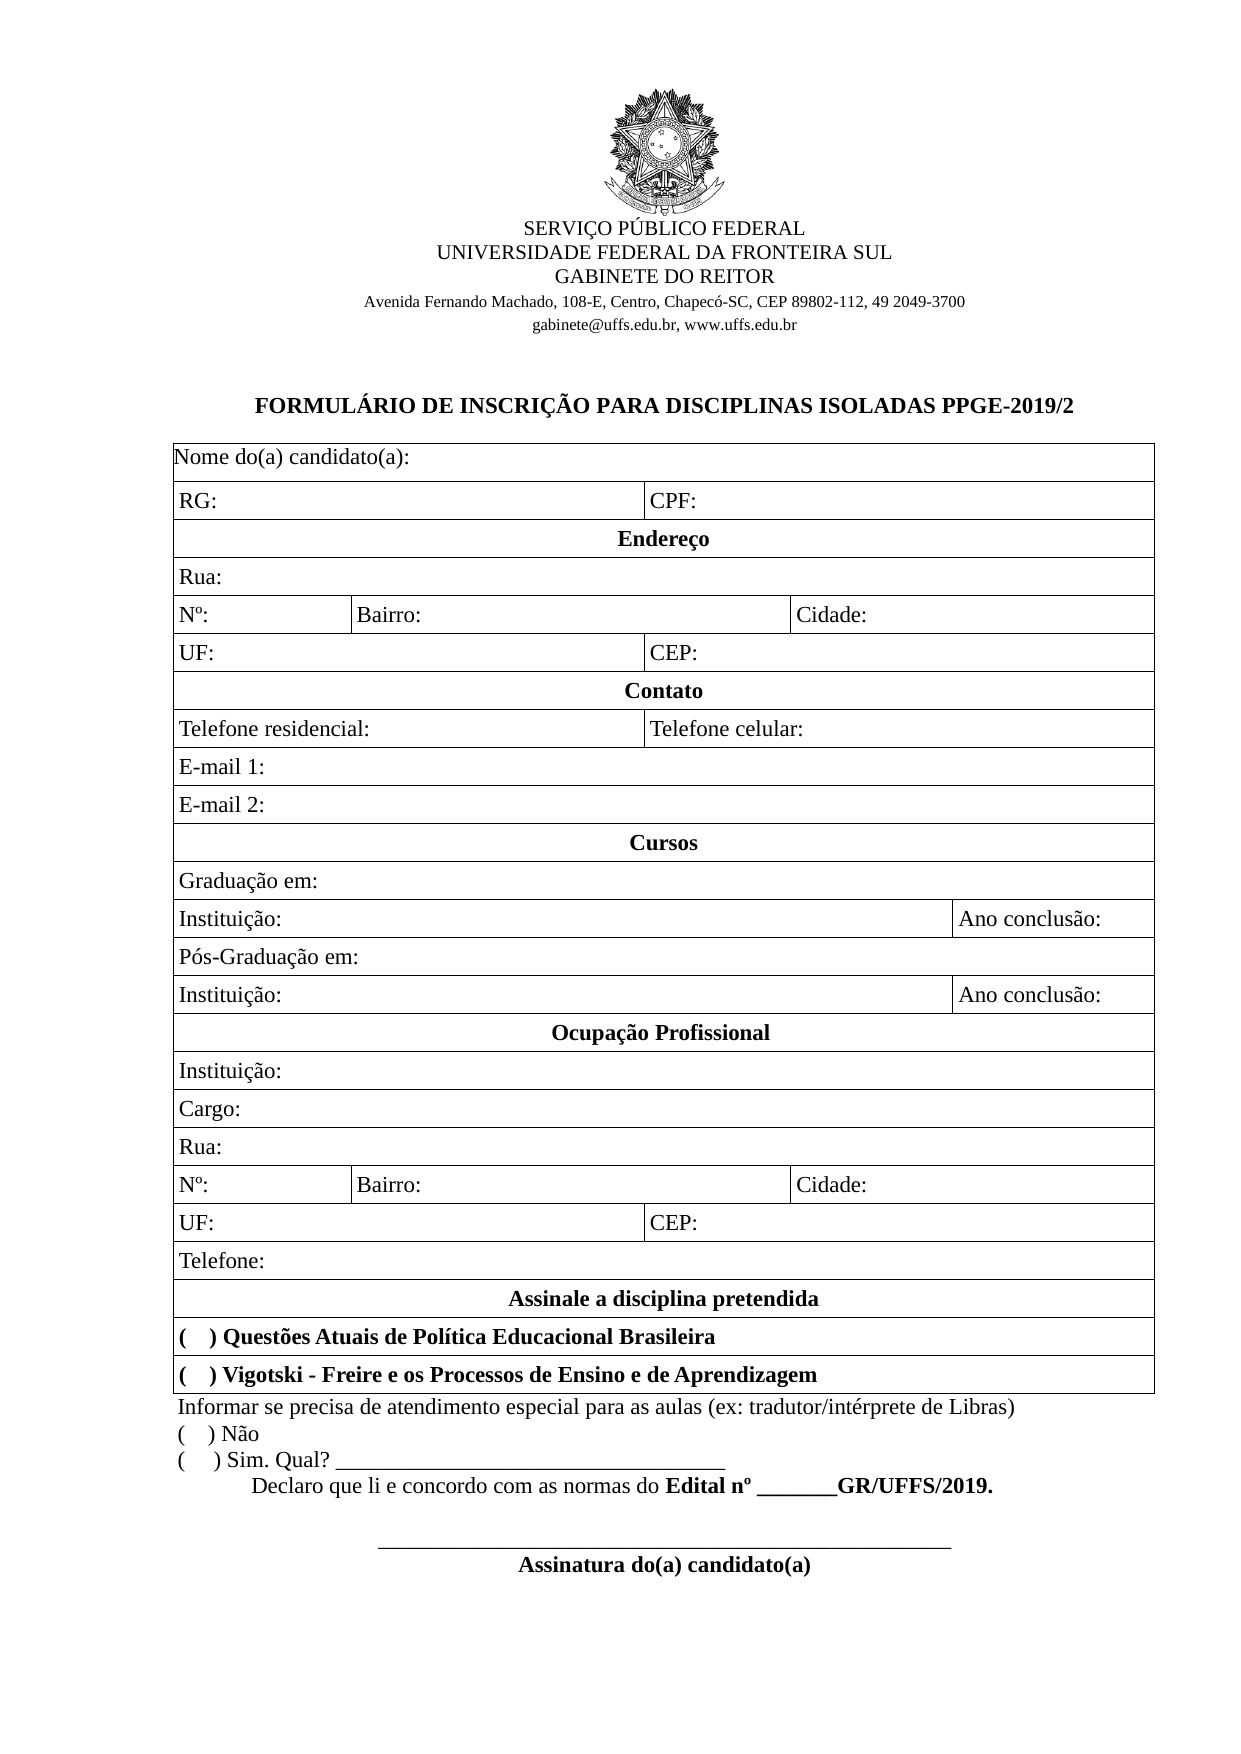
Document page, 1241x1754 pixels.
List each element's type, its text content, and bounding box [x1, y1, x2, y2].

table_cell UF: [174, 1204, 644, 1241]
text ( ) Não [177, 1420, 1152, 1446]
table_cell E-mail 1: [174, 748, 1154, 785]
table_cell Telefone residencial: [174, 710, 644, 747]
table_cell Ano conclusão: [953, 900, 1154, 937]
table_cell E-mail 2: [174, 786, 1154, 823]
table_cell ( ) Questões Atuais de Política Educacional Brasileira [174, 1318, 1154, 1355]
table_cell Telefone celular: [645, 710, 1154, 747]
table_cell ( ) Vigotski - Freire e os Processos de Ensino e de Aprendizagem [174, 1356, 1154, 1393]
table_cell Assinale a disciplina pretendida [174, 1280, 1154, 1317]
table_cell Cargo: [174, 1090, 1154, 1127]
table_cell Cursos [174, 824, 1154, 861]
text __________________________________________________ [177, 1525, 1152, 1552]
table_cell Cidade: [791, 1166, 1154, 1203]
table_cell Instituição: [174, 900, 952, 937]
text Assinatura do(a) candidato(a) [177, 1552, 1152, 1578]
table_cell Bairro: [352, 596, 790, 633]
table_cell Telefone: [174, 1242, 1154, 1279]
table_cell CEP: [645, 634, 1154, 671]
table_cell Contato [174, 672, 1154, 709]
table_cell Cidade: [791, 596, 1154, 633]
table_cell Rua: [174, 558, 1154, 595]
table_cell Ocupação Profissional [174, 1014, 1154, 1051]
table_cell Instituição: [174, 1052, 1154, 1089]
table_cell Rua: [174, 1128, 1154, 1165]
table_cell Nº: [174, 1166, 351, 1203]
text Informar se precisa de atendimento especial para as aulas (ex: tradutor/intérprete de Libras) [177, 1394, 1152, 1420]
table_cell Endereço [174, 520, 1154, 557]
table_cell UF: [174, 634, 644, 671]
table_header Nome do(a) candidato(a): [174, 444, 1154, 481]
table_cell Graduação em: [174, 862, 1154, 899]
table_cell RG: [174, 482, 644, 519]
text ( ) Sim. Qual? __________________________________ [177, 1446, 1152, 1472]
table_cell CPF: [645, 482, 1154, 519]
table_cell Bairro: [352, 1166, 790, 1203]
table_cell Instituição: [174, 976, 952, 1013]
table_cell Ano conclusão: [953, 976, 1154, 1013]
text Declaro que li e concordo com as normas do Edital nº _______GR/UFFS/2019. [177, 1472, 1152, 1499]
text FORMULÁRIO DE INSCRIÇÃO PARA DISCIPLINAS ISOLADAS PPGE-2019/2 [177, 392, 1152, 418]
table_cell Pós-Graduação em: [174, 938, 1154, 975]
table_cell CEP: [645, 1204, 1154, 1241]
table_cell Nº: [174, 596, 351, 633]
